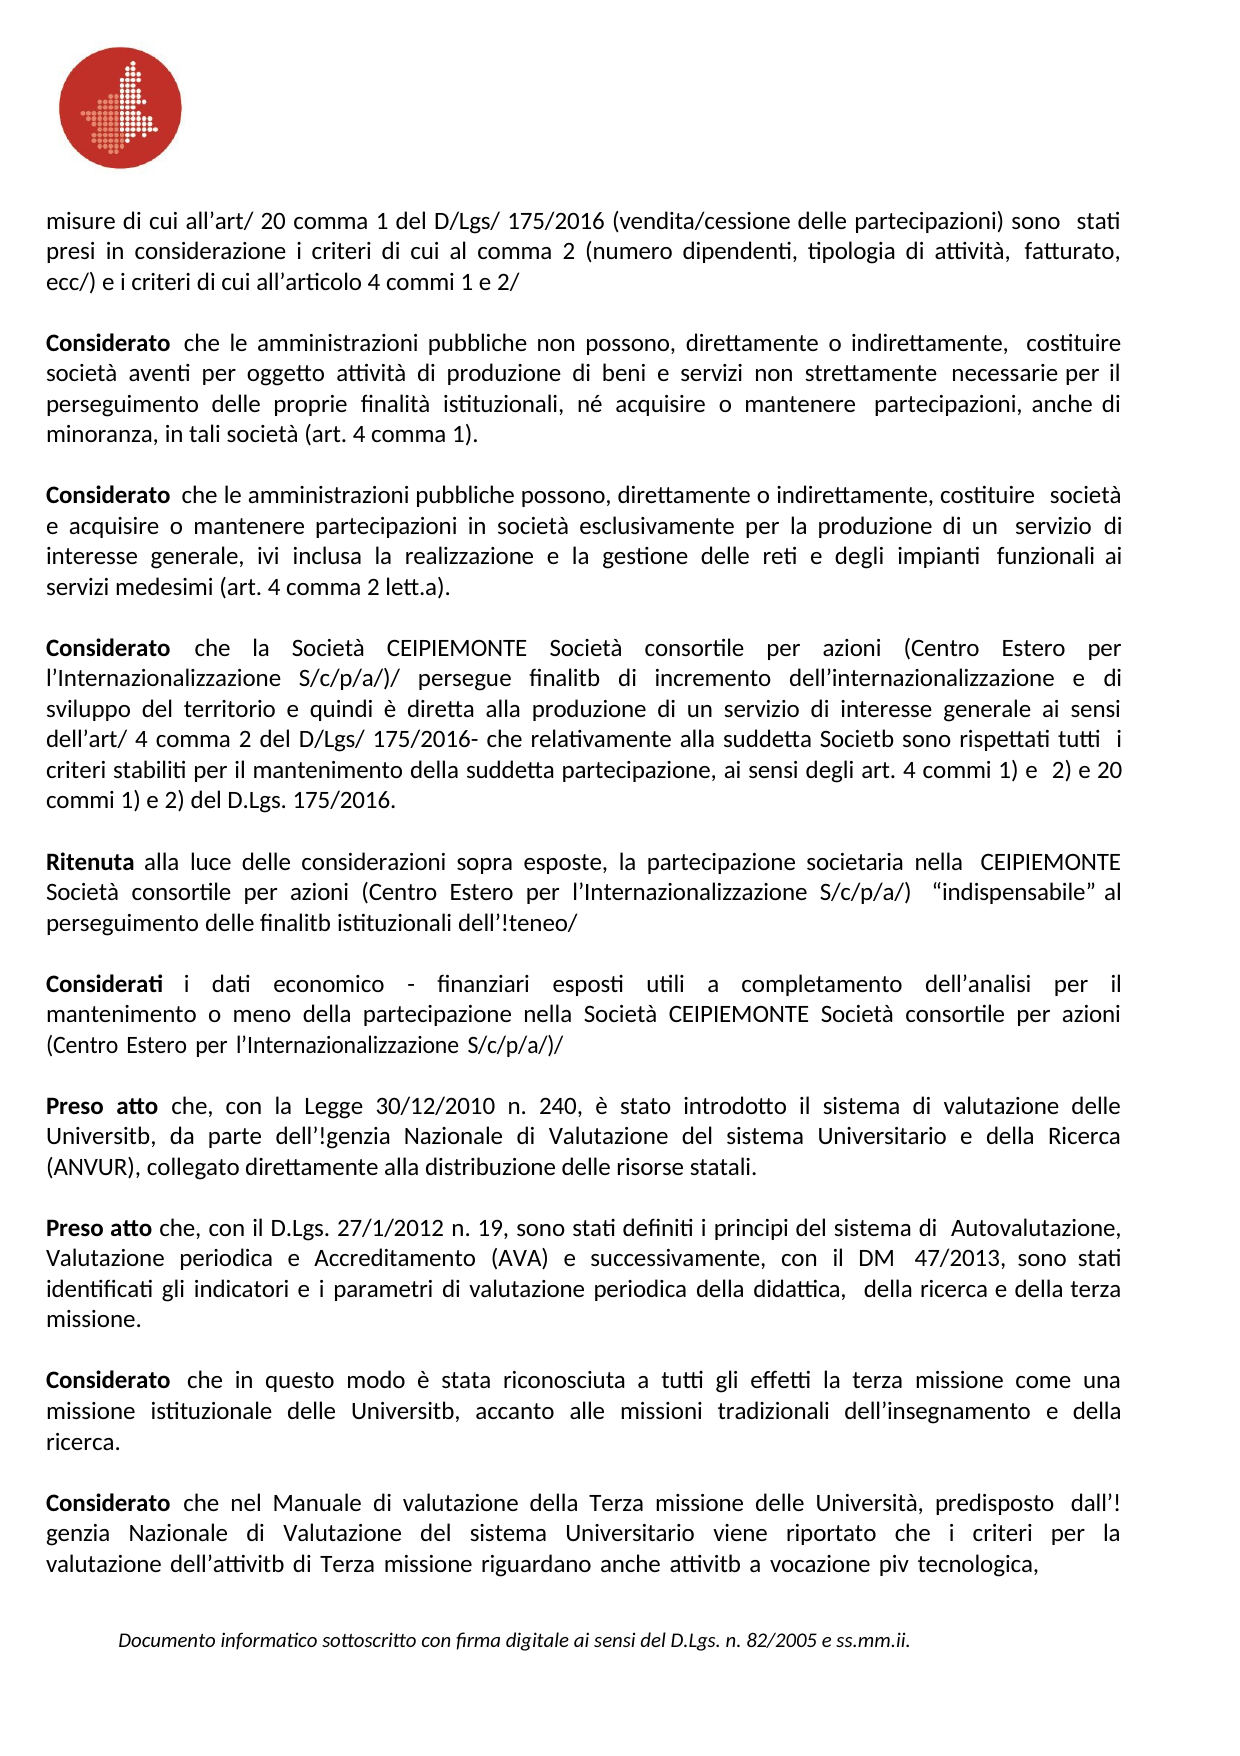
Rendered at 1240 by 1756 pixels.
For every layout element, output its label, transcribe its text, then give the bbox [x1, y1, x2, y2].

text Preso atto che, con la Legge 30/12/2010 n. 240, è stato introdotto il sistema di valutazione delle Universitb, da parte dell’!genzia Nazionale di Valutazione del sistema Universitario e della Ricerca (ANVUR), collegato direttamente alla distribuzione delle risorse statali. [46, 1090, 1122, 1182]
text Considerato che la Società CEIPIEMONTE Società consortile per azioni (Centro Estero per l’Internazionalizzazione S/c/p/a/)/ persegue finalitb di incremento dell’internazionalizzazione e di sviluppo del territorio e quindi è diretta alla produzione di un servizio di interesse generale ai sensi dell’art/ 4 comma 2 del D/Lgs/ 175/2016- che relativamente alla suddetta Societb sono rispettati tutti i criteri stabiliti per il mantenimento della suddetta partecipazione, ai sensi degli art. 4 commi 1) e 2) e 20 commi 1) e 2) del D.Lgs. 175/2016. [46, 632, 1122, 815]
text Considerato che in questo modo è stata riconosciuta a tutti gli effetti la terza missione come una missione istituzionale delle Universitb, accanto alle missioni tradizionali dell’insegnamento e della ricerca. [46, 1365, 1122, 1456]
text misure di cui all’art/ 20 comma 1 del D/Lgs/ 175/2016 (vendita/cessione delle partecipazioni) sono stati presi in considerazione i criteri di cui al comma 2 (numero dipendenti, tipologia di attività, fatturato, ecc/) e i criteri di cui all’articolo 4 commi 1 e 2/ [46, 205, 1121, 296]
text Considerati i dati economico - finanziari esposti utili a completamento dell’analisi per il mantenimento o meno della partecipazione nella Società CEIPIEMONTE Società consortile per azioni (Centro Estero per l’Internazionalizzazione S/c/p/a/)/ [46, 968, 1122, 1059]
text Ritenuta alla luce delle considerazioni sopra esposte, la partecipazione societaria nella CEIPIEMONTE Società consortile per azioni (Centro Estero per l’Internazionalizzazione S/c/p/a/) “indispensabile” al perseguimento delle finalitb istituzionali dell’!teneo/ [46, 846, 1122, 937]
text Considerato che le amministrazioni pubbliche possono, direttamente o indirettamente, costituire società e acquisire o mantenere partecipazioni in società esclusivamente per la produzione di un servizio di interesse generale, ivi inclusa la realizzazione e la gestione delle reti e degli impianti funzionali ai servizi medesimi (art. 4 comma 2 lett.a). [46, 479, 1122, 602]
text Considerato che nel Manuale di valutazione della Terza missione delle Università, predisposto dall’!genzia Nazionale di Valutazione del sistema Universitario viene riportato che i criteri per la valutazione dell’attivitb di Terza missione riguardano anche attivitb a vocazione piv tecnologica, [46, 1487, 1121, 1578]
text Preso atto che, con il D.Lgs. 27/1/2012 n. 19, sono stati definiti i principi del sistema di Autovalutazione, Valutazione periodica e Accreditamento (AVA) e successivamente, con il DM 47/2013, sono stati identificati gli indicatori e i parametri di valutazione periodica della didattica, della ricerca e della terza missione. [46, 1212, 1122, 1334]
text Considerato che le amministrazioni pubbliche non possono, direttamente o indirettamente, costituire società aventi per oggetto attività di produzione di beni e servizi non strettamente necessarie per il perseguimento delle proprie finalità istituzionali, né acquisire o mantenere partecipazioni, anche di minoranza, in tali società (art. 4 comma 1). [46, 327, 1121, 449]
